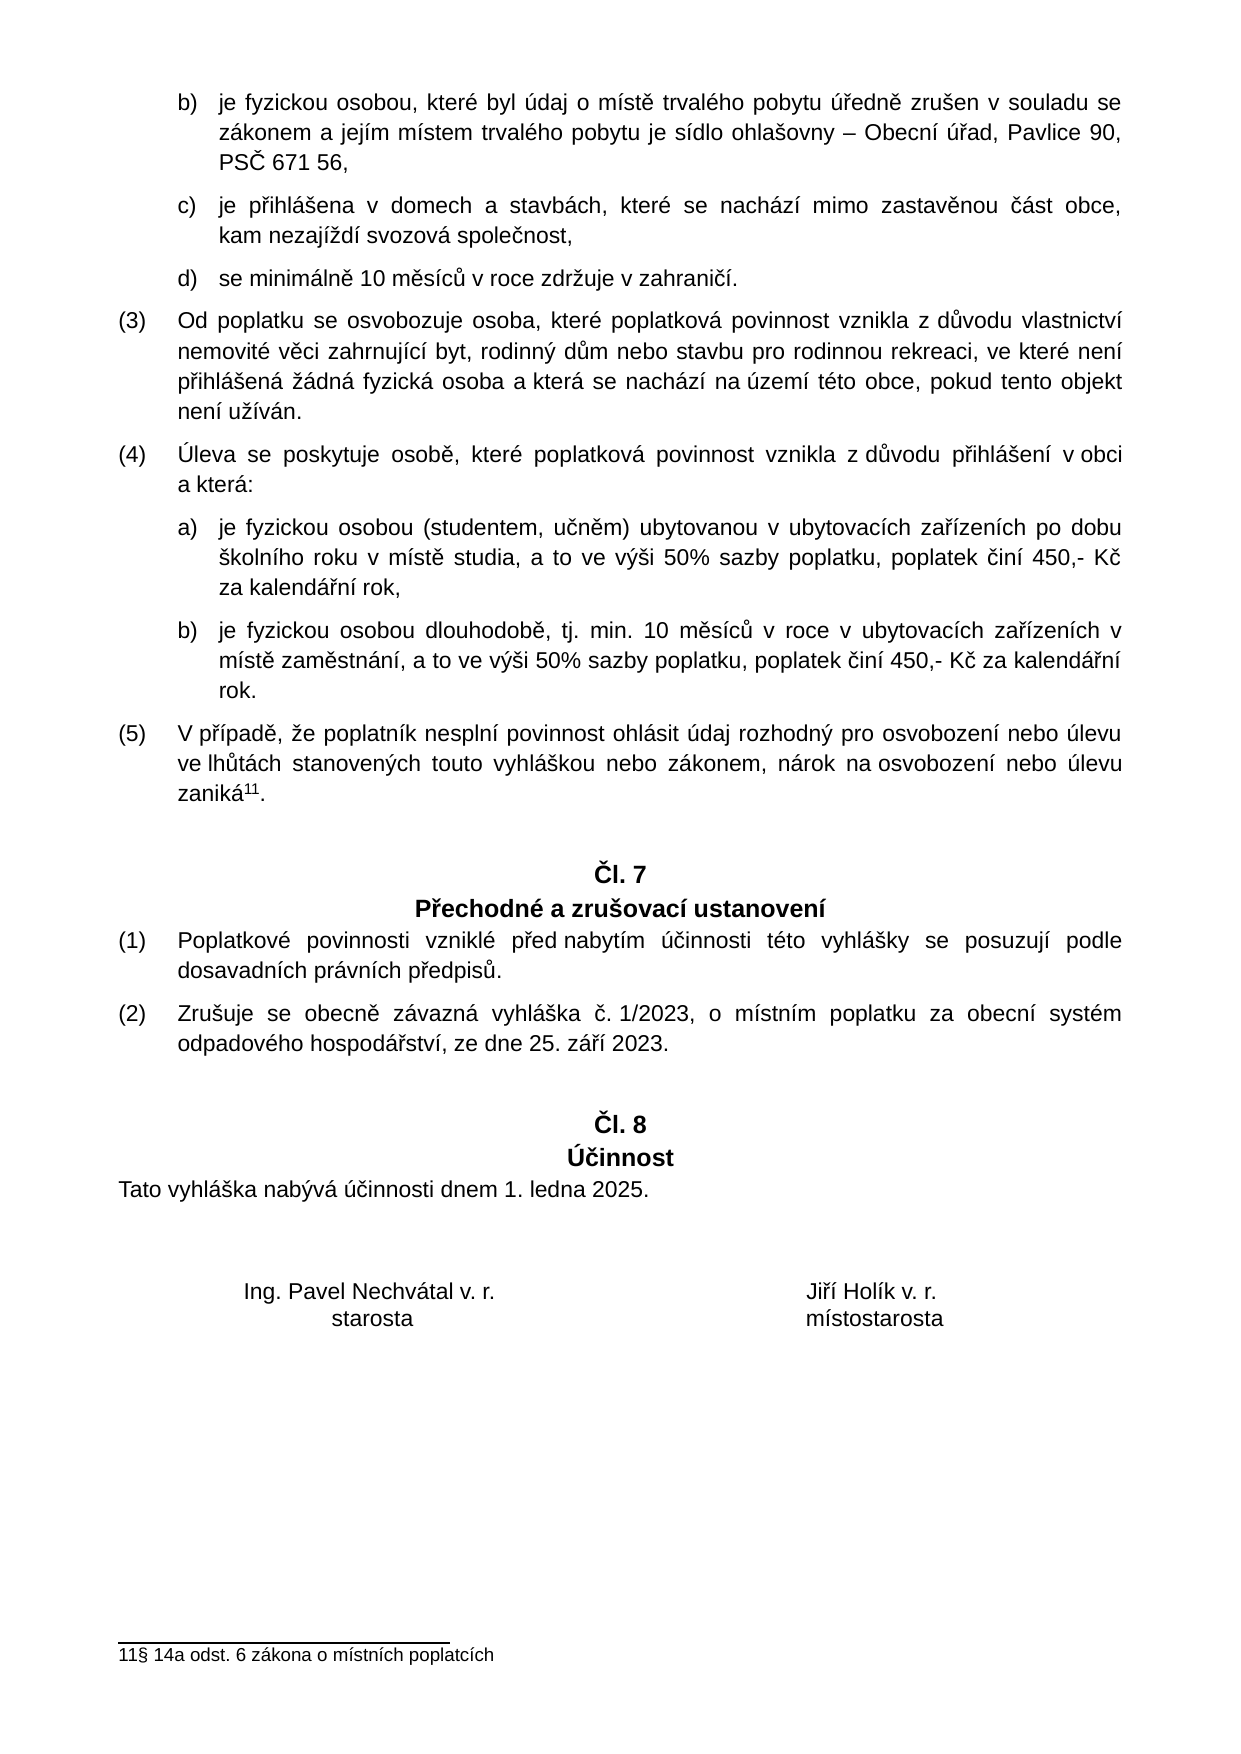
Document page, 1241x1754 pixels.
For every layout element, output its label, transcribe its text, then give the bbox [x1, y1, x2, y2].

list je fyzickou osobou (studentem, učněm) ubytovanou v ubytovacích zařízeních po dobu školního roku v místě studia, a to ve výši 50% sazby poplatku, poplatek činí 450,- Kč za kalendářní rok, [177, 514, 1122, 600]
list je fyzickou osobou, které byl údaj o místě trvalého pobytu úředně zrušen v souladu se zákonem a jejím místem trvalého pobytu je sídlo ohlašovny – Obecní úřad, Pavlice 90, PSČ 671 56, [177, 89, 1122, 175]
list Poplatkové povinnosti vzniklé před nabytím účinnosti této vyhlášky se posuzují podle dosavadních právních předpisů. [118, 927, 1122, 983]
list Od poplatku se osvobozuje osoba, které poplatková povinnost vznikla z důvodu vlastnictví nemovité věci zahrnující byt, rodinný dům nebo stavbu pro rodinnou rekreaci, ve které není přihlášená žádná fyzická osoba a která se nachází na území této obce, pokud tento objekt není užíván. [118, 307, 1122, 424]
subtitle Čl. 7 Přechodné a zrušovací ustanovení [118, 861, 1122, 922]
text Tato vyhláška nabývá účinnosti dnem 1. ledna 2025. [118, 1176, 1122, 1202]
subtitle Čl. 8 Účinnost [118, 1110, 1122, 1172]
list V případě, že poplatník nesplní povinnost ohlásit údaj rozhodný pro osvobození nebo úlevu ve lhůtách stanovených touto vyhláškou nebo zákonem, nárok na osvobození nebo úlevu zaniká. [118, 720, 1122, 807]
table_header Ing. Pavel Nechvátal v. r. starosta [118, 1219, 620, 1337]
table_cell [118, 1337, 620, 1455]
table_header Jiří Holík v. r. místostarosta [620, 1219, 1122, 1337]
table_cell [620, 1337, 1122, 1455]
list Úleva se poskytuje osobě, které poplatková povinnost vznikla z důvodu přihlášení v obci a která: [118, 441, 1122, 497]
list je fyzickou osobou dlouhodobě, tj. min. 10 měsíců v roce v ubytovacích zařízeních v místě zaměstnání, a to ve výši 50% sazby poplatku, poplatek činí 450,- Kč za kalendářní rok. [177, 617, 1122, 703]
list Zrušuje se obecně závazná vyhláška č. 1/2023, o místním poplatku za obecní systém odpadového hospodářství, ze dne 25. září 2023. [118, 999, 1122, 1056]
list se minimálně 10 měsíců v roce zdržuje v zahraničí. [177, 265, 1122, 291]
list § 14a odst. 6 zákona o místních poplatcích [118, 1643, 1122, 1665]
list je přihlášena v domech a stavbách, které se nachází mimo zastavěnou část obce, kam nezajíždí svozová společnost, [177, 192, 1122, 248]
